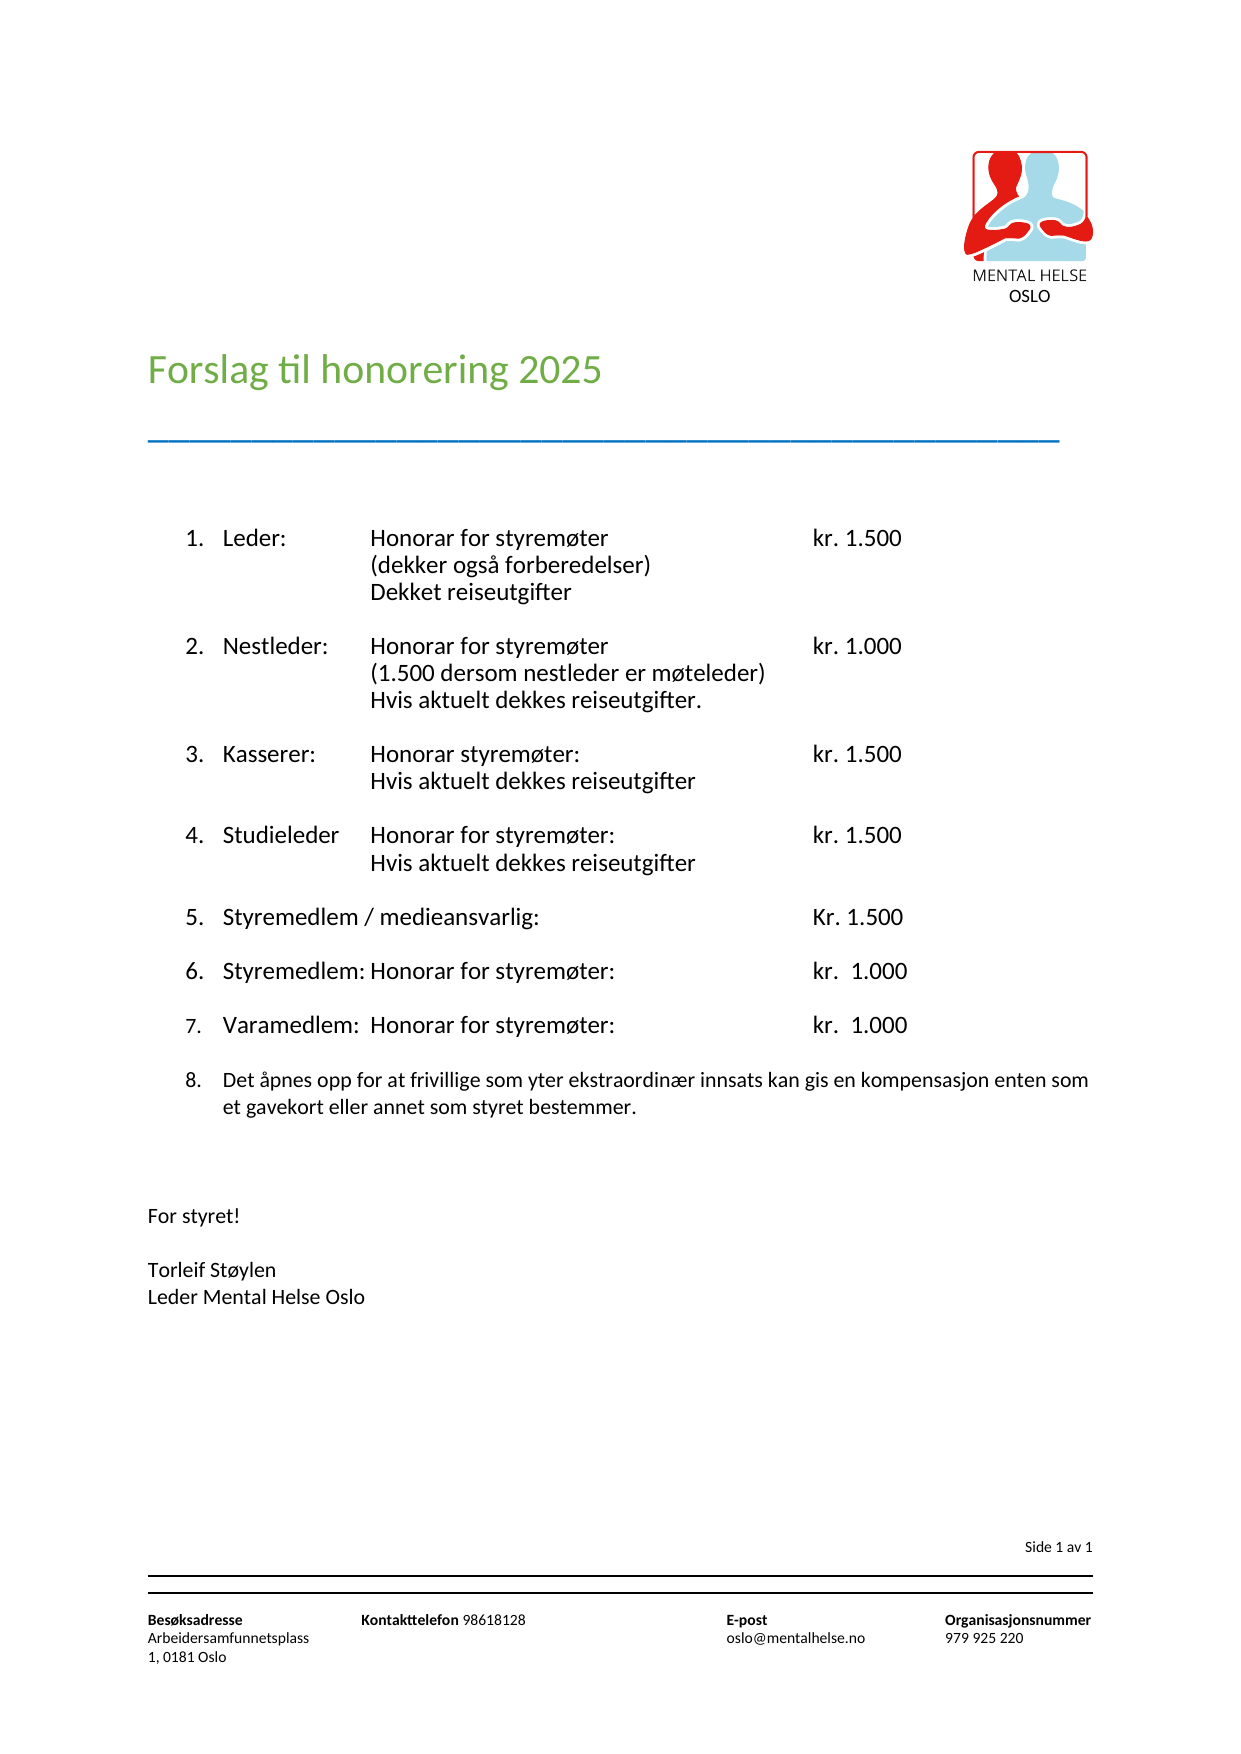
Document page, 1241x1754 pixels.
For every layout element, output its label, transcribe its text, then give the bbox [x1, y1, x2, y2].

list Nestleder: Honorar for styremøter kr. 1.000 (1.500 dersom nestleder er møteleder) Hvis aktuelt dekkes reiseutgifter. [185, 633, 1092, 714]
list Leder: Honorar for styremøter kr. 1.500 (dekker også forberedelser) Dekket reiseutgifter [185, 524, 1092, 606]
list Det åpnes opp for at frivillige som yter ekstraordinær innsats kan gis en kompensasjon enten som et gavekort eller annet som styret bestemmer. [185, 1066, 1092, 1120]
list Studieleder Honorar for styremøter: kr. 1.500 Hvis aktuelt dekkes reiseutgifter [185, 822, 1092, 876]
list Varamedlem: Honorar for styremøter: kr. 1.000 [185, 1012, 1092, 1039]
text Forslag til honorering 2025 ____________________________________________ [148, 335, 1092, 443]
list Kasserer: Honorar styremøter: kr. 1.500 Hvis aktuelt dekkes reiseutgifter [185, 741, 1092, 795]
list Styremedlem: Honorar for styremøter: kr. 1.000 [185, 958, 1092, 985]
text For styret! Torleif Støylen Leder Mental Helse Oslo [148, 1201, 1092, 1310]
list Styremedlem / medieansvarlig: Kr. 1.500 [185, 903, 1092, 931]
text OSLO [148, 281, 1092, 308]
